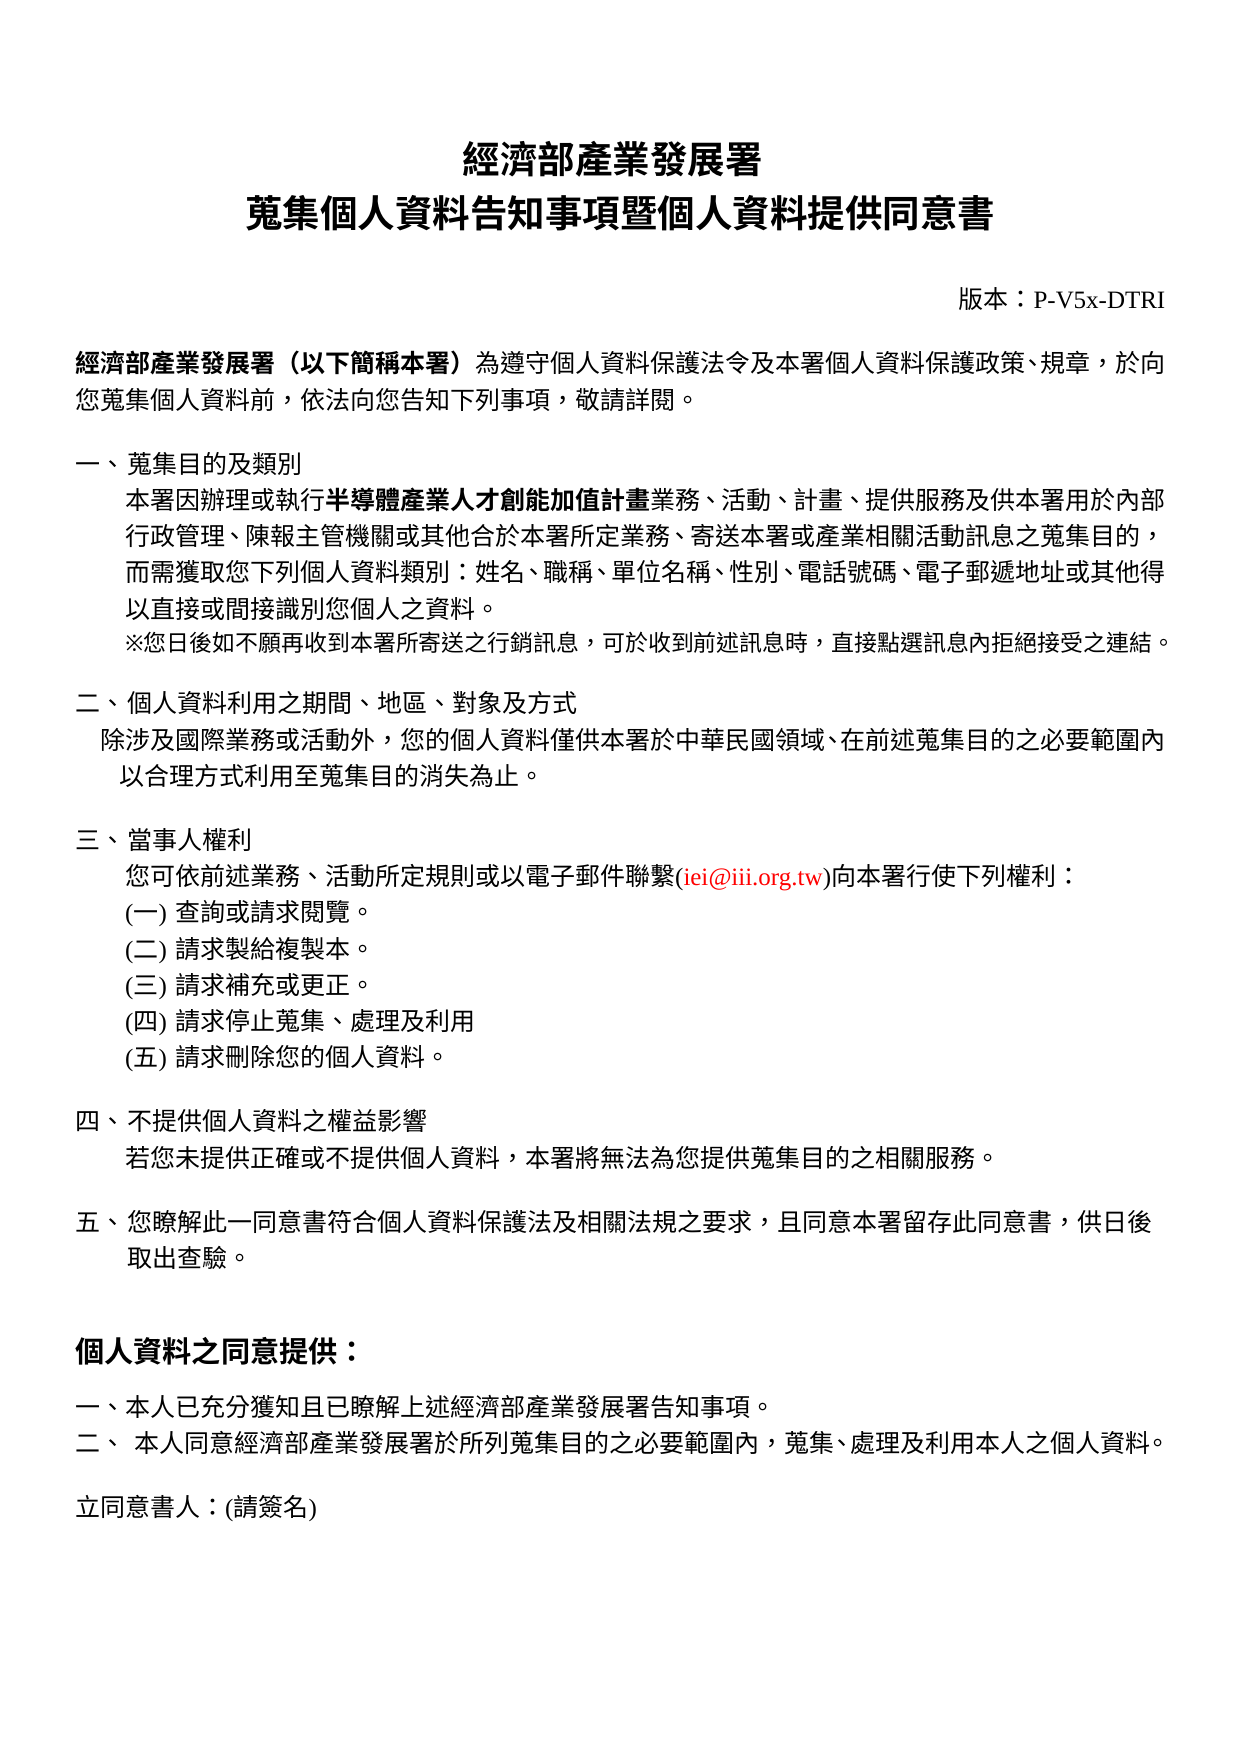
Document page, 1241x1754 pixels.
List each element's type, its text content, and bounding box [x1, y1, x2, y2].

list 您瞭解此一同意書符合個人資料保護法及相關法規之要求，且同意本署留存此同意書，供日後取出查驗。 [75, 1202, 1165, 1274]
list 請求補充或更正。 [125, 965, 1165, 1002]
list 查詢或請求閱覽。 [125, 893, 1165, 929]
list 個人資料利用之期間、地區、對象及方式 [75, 684, 1165, 720]
text 蒐集個人資料告知事項暨個人資料提供同意書 [75, 184, 1165, 238]
list 本人同意經濟部產業發展署於所列蒐集目的之必要範圍內，蒐集、處理及利用本人之個人資料。 [75, 1423, 1165, 1459]
list 當事人權利 [75, 820, 1165, 857]
text 本署因辦理或執行半導體產業人才創能加值計畫業務、活動、計畫、提供服務及供本署用於內部行政管理、陳報主管機關或其他合於本署所定業務、寄送本署或產業相關活動訊息之蒐集目的，而需獲取您下列個人資料類別：姓名、職稱、單位名稱、性別、電話號碼、電子郵遞地址或其他得以直接或間接識別您個人之資料。 [125, 480, 1165, 625]
text 版本：P-V5x-DTRI [75, 280, 1165, 316]
text 經濟部產業發展署 [60, 130, 1165, 184]
list 請求製給複製本。 [125, 929, 1165, 965]
list 請求刪除您的個人資料。 [125, 1038, 1165, 1074]
text 立同意書人：(請簽名) [75, 1487, 1165, 1523]
text 若您未提供正確或不提供個人資料，本署將無法為您提供蒐集目的之相關服務。 [125, 1138, 1165, 1174]
text 除涉及國際業務或活動外，您的個人資料僅供本署於中華民國領域、在前述蒐集目的之必要範圍內，以合理方式利用至蒐集目的消失為止。 [75, 720, 1165, 793]
text 個人資料之同意提供： [75, 1312, 1165, 1387]
list 請求停止蒐集、處理及利用 [125, 1002, 1165, 1038]
text 一、本人已充分獲知且已瞭解上述經濟部產業發展署告知事項。 [75, 1387, 1165, 1423]
text 經濟部產業發展署（以下簡稱本署）為遵守個人資料保護法令及本署個人資料保護政策、規章，於向您蒐集個人資料前，依法向您告知下列事項，敬請詳閱。 [75, 344, 1165, 416]
list 蒐集目的及類別 [75, 444, 1165, 480]
list 不提供個人資料之權益影響 [75, 1102, 1165, 1138]
text 您可依前述業務、活動所定規則或以電子郵件聯繫(iei@iii.org.tw)向本署行使下列權利： [125, 857, 1165, 893]
text ※您日後如不願再收到本署所寄送之行銷訊息，可於收到前述訊息時，直接點選訊息內拒絕接受之連結。 [125, 625, 1165, 658]
